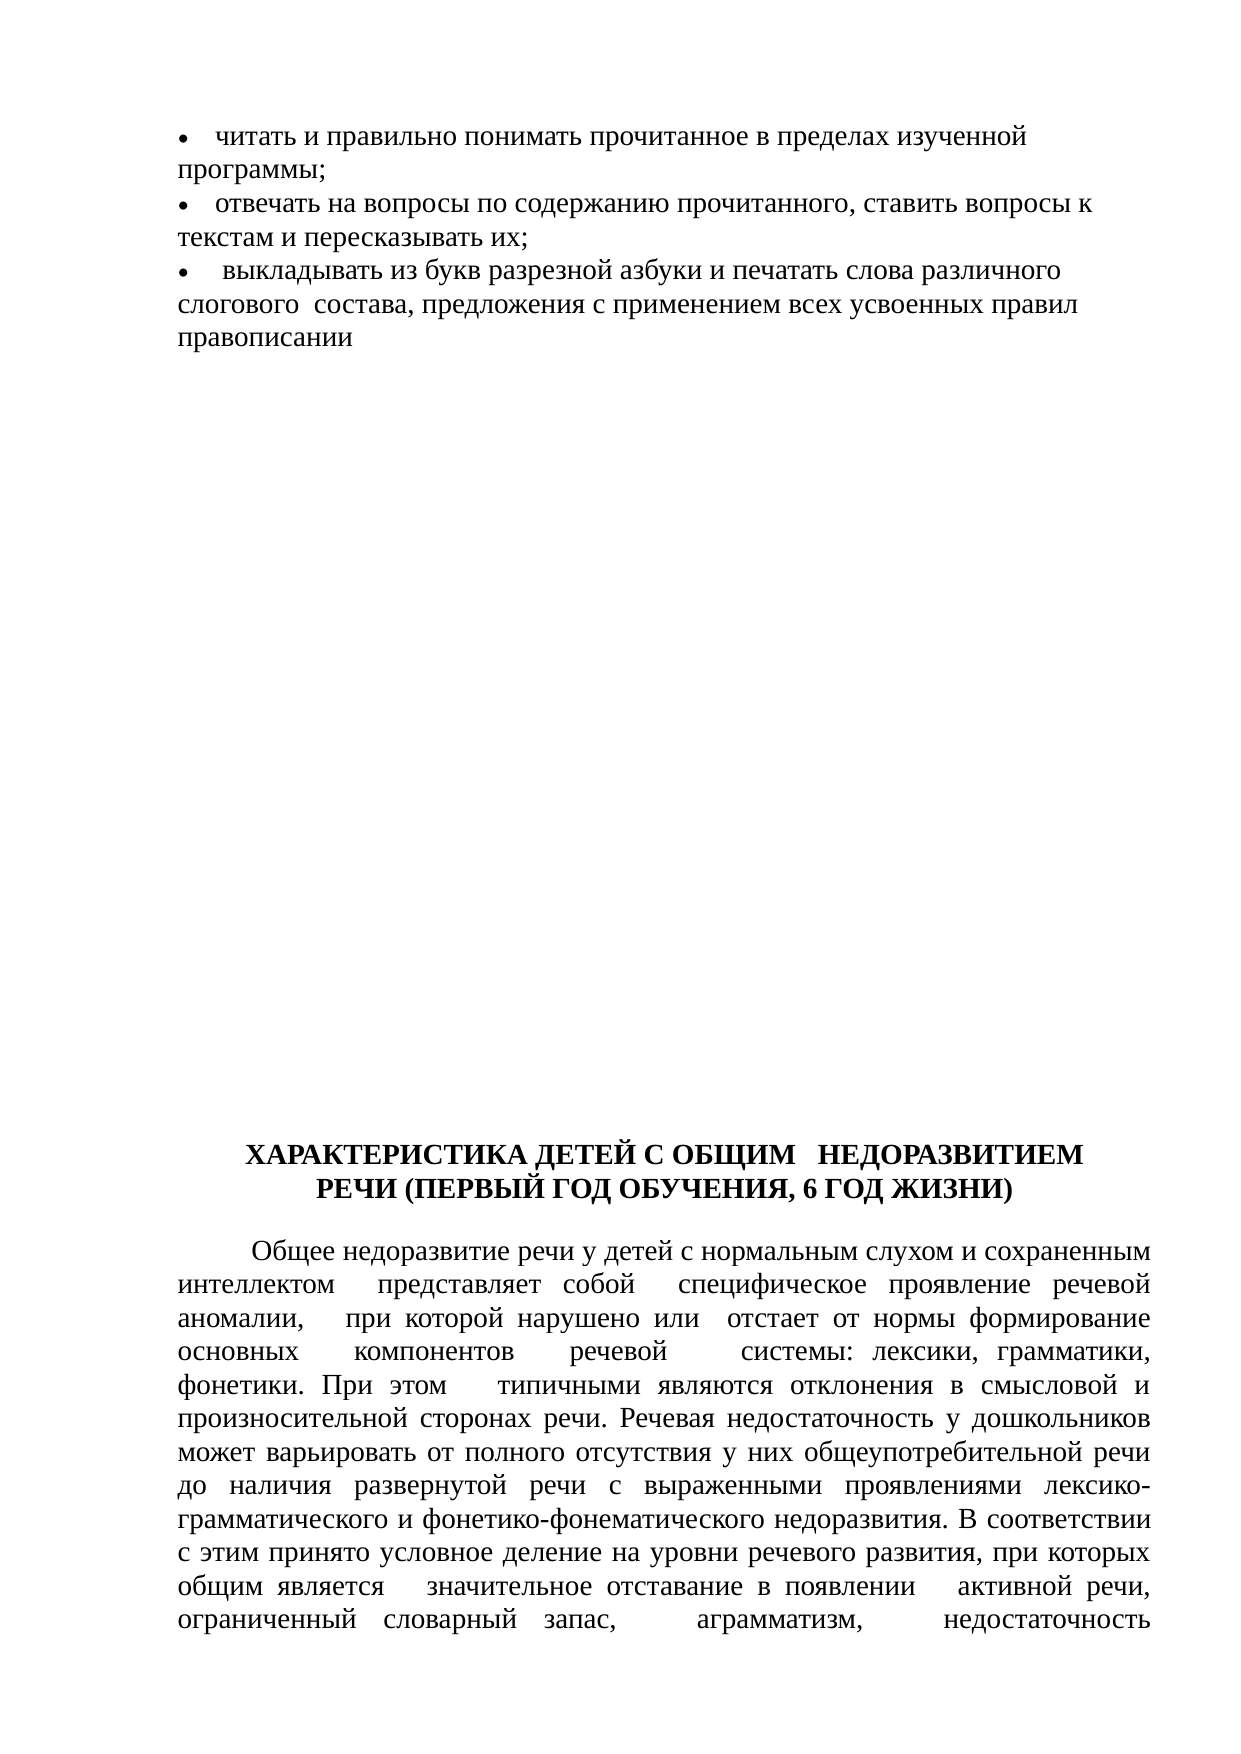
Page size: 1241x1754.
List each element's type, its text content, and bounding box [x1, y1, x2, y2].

list отвечать на вопросы по содержанию прочитанного, ставить вопросы к текстам и пересказывать их; [140, 185, 1152, 252]
text ХАРАКТЕРИСТИКА ДЕТЕЙ С ОБЩИМ НЕДОРАЗВИТИЕМ [177, 1137, 1152, 1171]
text РЕЧИ (ПЕРВЫЙ ГОД ОБУЧЕНИЯ, 6 ГОД ЖИЗНИ) [177, 1171, 1152, 1204]
list читать и правильно понимать прочитанное в пределах изученной программы; [140, 118, 1152, 185]
list выкладывать из букв разрезной азбуки и печатать слова различного слогового состава, предложения с применением всех усвоенных правил правописании [140, 252, 1152, 353]
text Общее недоразвитие речи у детей с нормальным слухом и сохраненным интеллектом представляет собой специфическое проявление речевой аномалии, при которой нарушено или отстает от нормы формирование основных компонентов речевой системы: лексики, грамматики, фонетики. При этом типичными являются отклонения в смысловой и произносительной сторонах речи. Речевая недостаточность у дошкольников может варьировать от полного отсутствия у них общеупотребительной речи до наличия развернутой речи с выраженными проявлениями лексико-грамматического и фонетико-фонематического недоразвития. В соответствии с этим принято условное деление на уровни речевого развития, при которых общим является значительное отставание в появлении активной речи, ограниченный словарный запас, аграмматизм, недостаточность [177, 1233, 1152, 1635]
